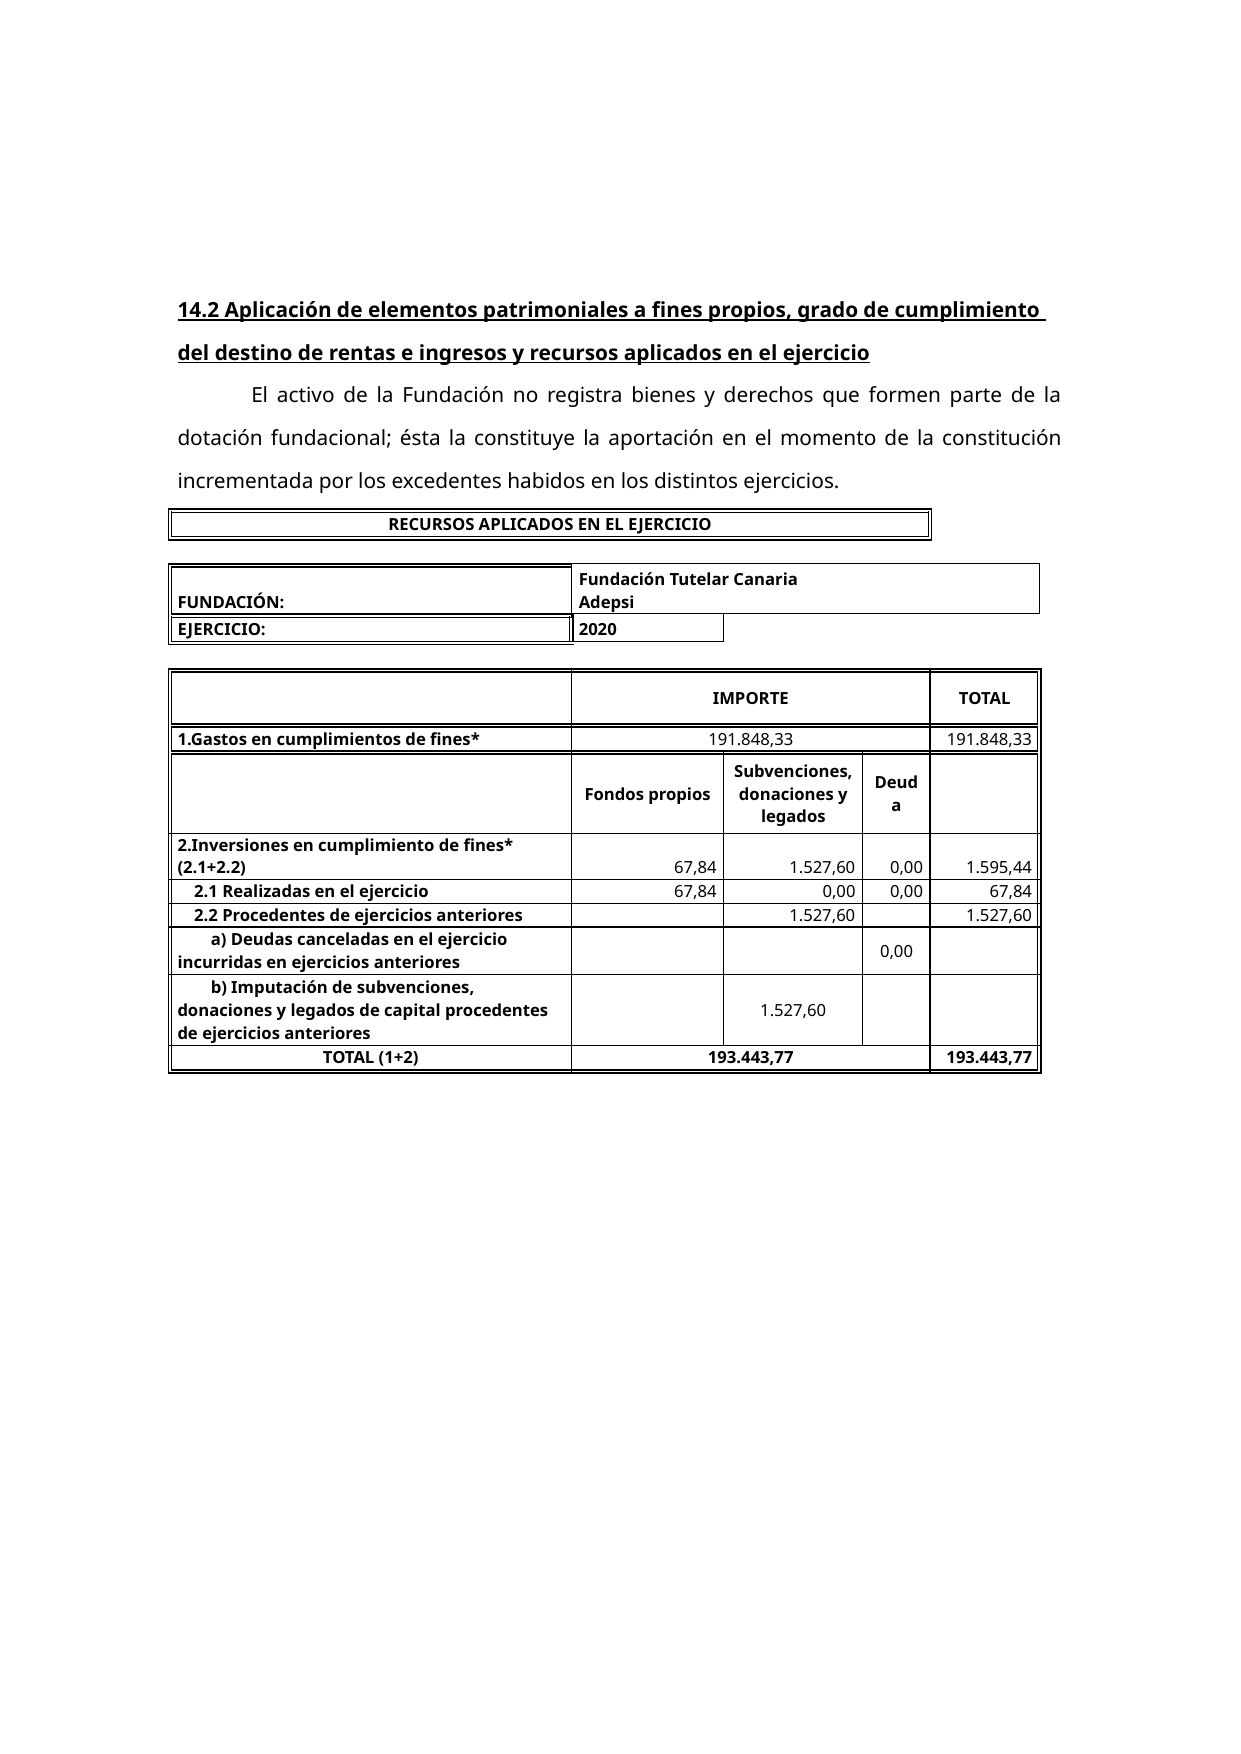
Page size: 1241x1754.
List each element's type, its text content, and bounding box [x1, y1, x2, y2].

table_cell 2.1 Realizadas en el ejercicio [172, 880, 571, 903]
table_cell 0,00 [863, 880, 929, 903]
table_cell 191.848,33 [572, 728, 929, 750]
table_cell [896, 641, 930, 668]
table_cell [572, 928, 723, 974]
table_cell [863, 641, 896, 668]
table_cell [1042, 903, 1056, 926]
table_cell [863, 614, 896, 641]
table_cell 1.527,60 [724, 834, 862, 879]
table_cell a) Deudas canceladas en el ejercicio incurridas en ejercicios anteriores [172, 928, 571, 974]
table_cell [1042, 695, 1056, 723]
table_cell [931, 755, 1037, 832]
table_cell [1042, 1021, 1056, 1045]
table_cell [930, 536, 1039, 563]
text El activo de la Fundación no registra bienes y derechos que formen parte de la dotación fundacional; ésta la constituye la aportación en el momento de la constitución incrementada por los excedentes habidos en los distintos ejercicios. [177, 381, 1063, 494]
table_cell b) Imputación de subvenciones, donaciones y legados de capital procedentes de ejercicios anteriores [172, 975, 571, 1045]
table_cell [172, 755, 571, 832]
table_cell [896, 614, 930, 641]
table_cell [863, 975, 929, 1045]
table_cell [724, 614, 797, 641]
table_cell [1042, 998, 1056, 1021]
table_cell TOTAL (1+2) [172, 1046, 571, 1069]
table_cell 0,00 [724, 880, 862, 903]
table_cell 67,84 [572, 834, 723, 879]
table_cell [572, 975, 723, 1045]
table_cell [931, 975, 1037, 1045]
table_header [932, 508, 1039, 536]
text 14.2 Aplicación de elementos patrimoniales a fines propios, grado de cumplimiento del destino de rentas e ingresos y recursos aplicados en el ejercicio [177, 295, 1063, 366]
table_cell 1.595,44 [931, 834, 1037, 879]
table_cell Subvenciones, donaciones y legados [724, 755, 862, 832]
table_cell [1039, 536, 1056, 563]
table_cell [930, 564, 1039, 613]
table_cell [930, 614, 1039, 641]
table_cell [931, 928, 1037, 974]
table_cell 191.848,33 [931, 728, 1037, 750]
table_cell 2.Inversiones en cumplimiento de fines* (2.1+2.2) [172, 834, 571, 879]
table_cell Fondos propios [572, 755, 723, 832]
table_cell [797, 541, 862, 563]
table_cell Fundación Tutelar Canaria Adepsi [572, 564, 862, 613]
table_cell [1042, 723, 1056, 750]
table_cell [724, 928, 862, 974]
table_cell IMPORTE [572, 673, 929, 723]
table_cell [1040, 563, 1056, 613]
table_cell 1.527,60 [931, 904, 1037, 926]
table_cell 2020 [574, 614, 723, 641]
table_cell [1042, 1045, 1056, 1069]
table_cell [172, 695, 571, 723]
table_cell [724, 641, 797, 668]
table_cell [797, 641, 862, 668]
table_cell [1042, 926, 1056, 950]
table_cell [1039, 613, 1056, 641]
table_cell [1039, 641, 1056, 668]
table_cell 67,84 [572, 880, 723, 903]
table_cell [863, 564, 896, 613]
table_cell [896, 564, 930, 613]
table_cell [572, 904, 723, 926]
table_cell [1042, 778, 1056, 805]
table_cell [1042, 805, 1056, 832]
table_cell FUNDACIÓN: [172, 568, 571, 613]
table_cell 1.Gastos en cumplimientos de fines* [172, 728, 571, 750]
table_cell 2.2 Procedentes de ejercicios anteriores [172, 904, 571, 926]
table_cell [1042, 879, 1056, 903]
table_cell TOTAL [931, 673, 1037, 723]
table_cell [1042, 750, 1056, 778]
table_cell [1042, 833, 1056, 879]
table_cell 193.443,77 [572, 1046, 929, 1069]
table_cell [170, 645, 571, 668]
table_header RECURSOS APLICADOS EN EL EJERCICIO [172, 513, 928, 536]
table_cell [1042, 950, 1056, 974]
table_cell [1042, 668, 1056, 695]
table_cell [896, 541, 930, 563]
table_cell [170, 541, 571, 563]
table_cell [863, 541, 896, 563]
table_cell 0,00 [863, 928, 929, 974]
table_cell Deuda [863, 755, 929, 832]
table_cell [724, 541, 797, 563]
table_cell [172, 673, 571, 695]
table_cell 1.527,60 [724, 975, 862, 1045]
table_cell [930, 641, 1039, 668]
table_header [1039, 508, 1056, 536]
table_cell [797, 614, 862, 641]
table_cell EJERCICIO: [172, 618, 569, 641]
table_cell [1042, 974, 1056, 998]
table_cell 0,00 [863, 834, 929, 879]
table_cell [571, 642, 724, 668]
table_cell [571, 541, 724, 563]
table_cell 67,84 [931, 880, 1037, 903]
table_cell [863, 904, 929, 926]
table_cell 193.443,77 [931, 1046, 1037, 1069]
table_cell 1.527,60 [724, 904, 862, 926]
